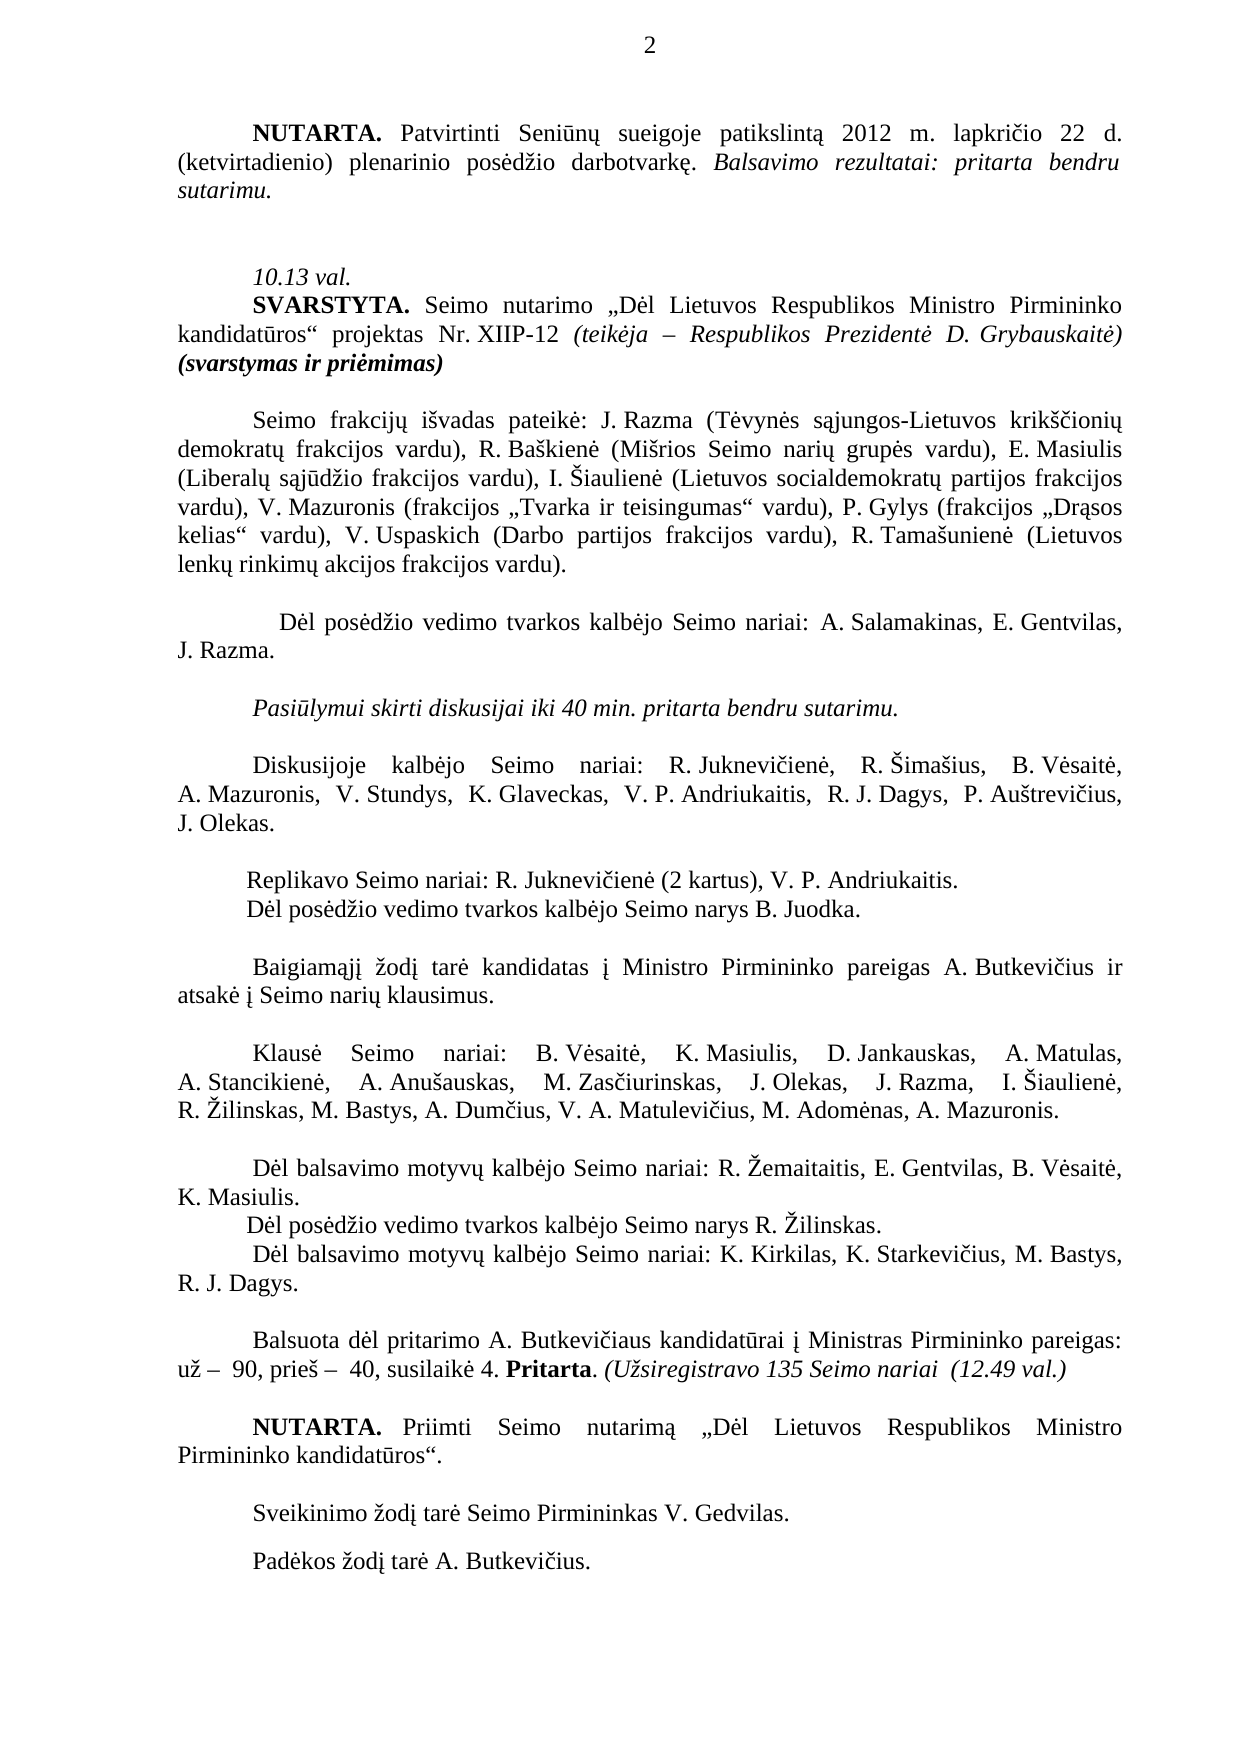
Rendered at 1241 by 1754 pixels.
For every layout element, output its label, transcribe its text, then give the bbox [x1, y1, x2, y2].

text Pasiūlymui skirti diskusijai iki 40 min. pritarta bendru sutarimu. [177, 693, 1122, 722]
text Padėkos žodį tarė A. Butkevičius. [177, 1546, 1122, 1575]
text Dėl balsavimo motyvų kalbėjo Seimo nariai: K. Kirkilas, K. Starkevičius, M. Bastys, R. J. Dagys. [177, 1239, 1122, 1297]
text Dėl posėdžio vedimo tvarkos kalbėjo Seimo nariai: A. Salamakinas, E. Gentvilas, J. Razma. [177, 607, 1122, 664]
text Diskusijoje kalbėjo Seimo nariai: R. Juknevičienė, R. Šimašius, B. Vėsaitė, A. Mazuronis, V. Stundys, K. Glaveckas, V. P. Andriukaitis, R. J. Dagys, P. Auštrevičius, J. Olekas. [177, 751, 1122, 837]
text Sveikinimo žodį tarė Seimo Pirmininkas V. Gedvilas. [177, 1498, 1122, 1527]
text Dėl posėdžio vedimo tvarkos kalbėjo Seimo narys B. Juodka. [177, 894, 1122, 923]
text Dėl posėdžio vedimo tvarkos kalbėjo Seimo narys R. Žilinskas. [177, 1211, 1122, 1239]
text SVARSTYTA. Seimo nutarimo „Dėl Lietuvos Respublikos Ministro Pirmininko kandidatūros“ projektas Nr. XIIP-12 (teikėja – Respublikos Prezidentė D. Grybauskaitė) (svarstymas ir priėmimas) [177, 291, 1122, 377]
text Balsuota dėl pritarimo A. Butkevičiaus kandidatūrai į Ministras Pirmininko pareigas: už – 90, prieš – 40, susilaikė 4. Pritarta. (Užsiregistravo 135 Seimo nariai (12.49 val.) [177, 1326, 1122, 1383]
text Dėl balsavimo motyvų kalbėjo Seimo nariai: R. Žemaitaitis, E. Gentvilas, B. Vėsaitė, K. Masiulis. [177, 1153, 1122, 1211]
text NUTARTA. Patvirtinti Seniūnų sueigoje patikslintą 2012 m. lapkričio 22 d. (ketvirtadienio) plenarinio posėdžio darbotvarkę. Balsavimo rezultatai: pritarta bendru sutarimu. [177, 118, 1122, 204]
text Replikavo Seimo nariai: R. Juknevičienė (2 kartus), V. P. Andriukaitis. [177, 866, 1122, 894]
text Seimo frakcijų išvadas pateikė: J. Razma (Tėvynės sąjungos-Lietuvos krikščionių demokratų frakcijos vardu), R. Baškienė (Mišrios Seimo narių grupės vardu), E. Masiulis (Liberalų sąjūdžio frakcijos vardu), I. Šiaulienė (Lietuvos socialdemokratų partijos frakcijos vardu), V. Mazuronis (frakcijos „Tvarka ir teisingumas“ vardu), P. Gylys (frakcijos „Drąsos kelias“ vardu), V. Uspaskich (Darbo partijos frakcijos vardu), R. Tamašunienė (Lietuvos lenkų rinkimų akcijos frakcijos vardu). [177, 406, 1122, 578]
text Klausė Seimo nariai: B. Vėsaitė, K. Masiulis, D. Jankauskas, A. Matulas, A. Stancikienė, A. Anušauskas, M. Zasčiurinskas, J. Olekas, J. Razma, I. Šiaulienė, R. Žilinskas, M. Bastys, A. Dumčius, V. A. Matulevičius, M. Adomėnas, A. Mazuronis. [177, 1038, 1122, 1124]
text 10.13 val. [177, 262, 1122, 291]
text Baigiamąjį žodį tarė kandidatas į Ministro Pirmininko pareigas A. Butkevičius ir atsakė į Seimo narių klausimus. [177, 952, 1122, 1009]
text NUTARTA. Priimti Seimo nutarimą „Dėl Lietuvos Respublikos Ministro Pirmininko kandidatūros“. [177, 1412, 1122, 1469]
